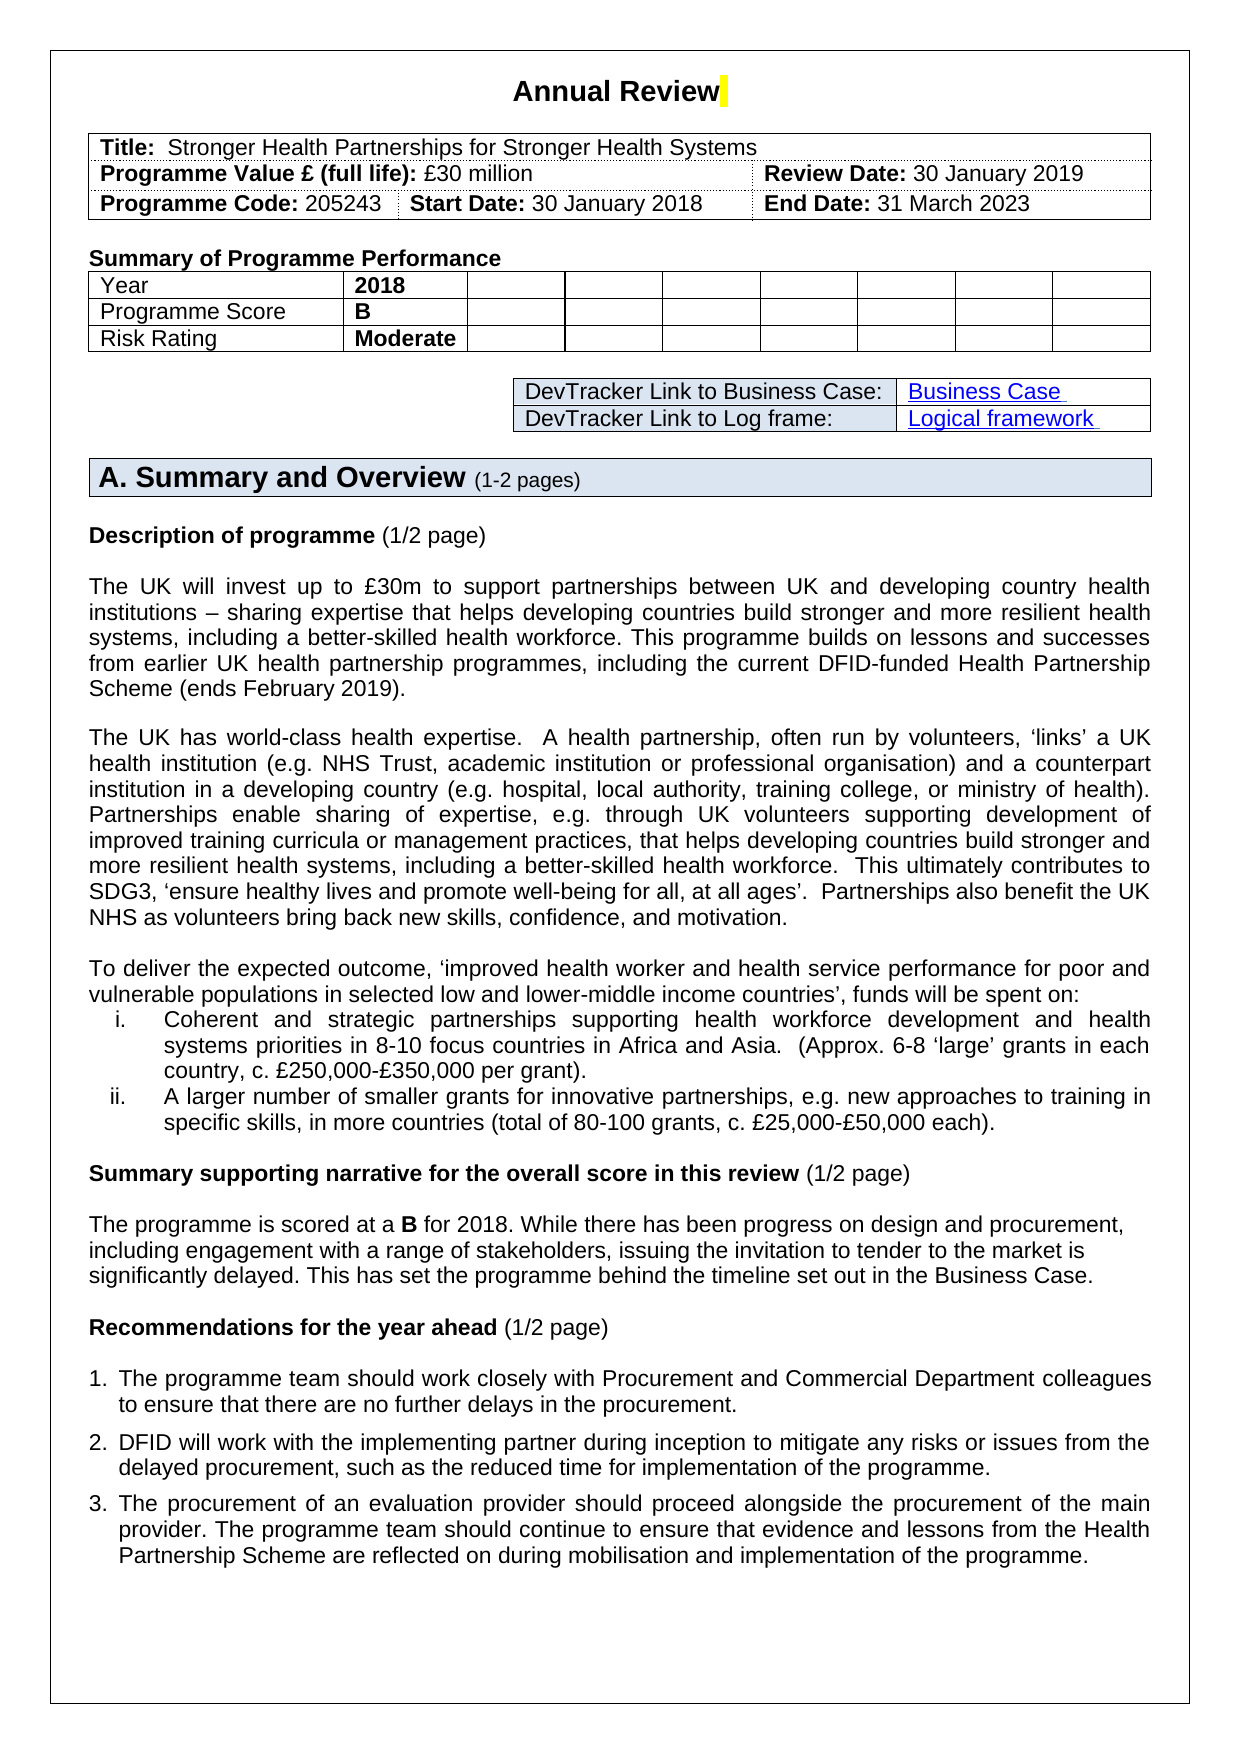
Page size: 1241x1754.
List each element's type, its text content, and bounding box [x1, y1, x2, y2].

table_header 2018 [344, 272, 467, 298]
table_cell [468, 299, 564, 324]
table_cell [566, 299, 662, 324]
text The UK will invest up to £30m to support partnerships between UK and developing country health institutions – sharing expertise that helps developing countries build stronger and more resilient health systems, including a better-skilled health workforce. This programme builds on lessons and successes from earlier UK health partnership programmes, including the current DFID-funded Health Partnership Scheme (ends February 2019). [89, 574, 1152, 702]
text Recommendations for the year ahead (1/2 page) [89, 1314, 1152, 1340]
table_cell End Date: 31 March 2023 [753, 190, 1150, 219]
table_cell [566, 326, 662, 351]
table_cell [663, 299, 760, 324]
text Summary supporting narrative for the overall score in this review (1/2 page) [89, 1161, 1152, 1186]
list Coherent and strategic partnerships supporting health workforce development and health systems priorities in 8-10 focus countries in Africa and Asia. (Approx. 6-8 ‘large’ grants in each country, c. £250,000-£350,000 per grant). [126, 1007, 1152, 1084]
table_header [956, 272, 1052, 298]
table_cell Start Date: 30 January 2018 [398, 190, 753, 219]
text To deliver the expected outcome, ‘improved health worker and health service performance for poor and vulnerable populations in selected low and lower-middle income countries’, funds will be spent on: [89, 956, 1152, 1007]
table_header Year [89, 272, 343, 298]
text A. Summary and Overview (1-2 pages) [90, 459, 1151, 496]
table_header [566, 272, 662, 298]
table_cell Review Date: 30 January 2019 [753, 160, 1150, 190]
table_cell B [344, 299, 467, 324]
table_header [761, 272, 857, 298]
table_header Title: Stronger Health Partnerships for Stronger Health Systems [89, 134, 1150, 160]
table_header [858, 272, 955, 298]
table_header [1053, 272, 1150, 298]
table_cell [1053, 299, 1150, 324]
text Summary of Programme Performance [89, 246, 1152, 271]
table_cell [1053, 326, 1150, 351]
table_cell Programme Score [89, 299, 343, 324]
table_cell Moderate [344, 326, 467, 351]
table_cell [663, 326, 760, 351]
list DFID will work with the implementing partner during inception to mitigate any risks or issues from the delayed procurement, such as the reduced time for implementation of the programme. [89, 1429, 1152, 1481]
table_cell [858, 326, 955, 351]
text Annual Review [89, 75, 1152, 107]
table_cell Programme Code: 205243 [89, 190, 398, 219]
table_header [663, 272, 760, 298]
table_header DevTracker Link to Business Case: [514, 379, 896, 404]
table_cell Programme Value £ (full life): £30 million [89, 160, 753, 190]
table_cell [858, 299, 955, 324]
table_cell [468, 326, 564, 351]
text The programme is scored at a B for 2018. While there has been progress on design and procurement, including engagement with a range of stakeholders, issuing the invitation to tender to the market is significantly delayed. This has set the programme behind the timeline set out in the Business Case. [89, 1212, 1152, 1289]
list The programme team should work closely with Procurement and Commercial Department colleagues to ensure that there are no further delays in the procurement. [89, 1366, 1152, 1417]
table_cell Risk Rating [89, 326, 343, 351]
table_cell DevTracker Link to Log frame: [514, 406, 896, 431]
text Description of programme (1/2 page) [89, 522, 1152, 548]
table_cell [761, 326, 857, 351]
table_cell [761, 299, 857, 324]
list The procurement of an evaluation provider should proceed alongside the procurement of the main provider. The programme team should continue to ensure that evidence and lessons from the Health Partnership Scheme are reflected on during mobilisation and implementation of the programme. [89, 1491, 1152, 1568]
table_cell Logical framework [897, 406, 1150, 431]
list A larger number of smaller grants for innovative partnerships, e.g. new approaches to training in specific skills, in more countries (total of 80-100 grants, c. £25,000-£50,000 each). [126, 1084, 1152, 1135]
text The UK has world-class health expertise. A health partnership, often run by volunteers, ‘links’ a UK health institution (e.g. NHS Trust, academic institution or professional organisation) and a counterpart institution in a developing country (e.g. hospital, local authority, training college, or ministry of health). Partnerships enable sharing of expertise, e.g. through UK volunteers supporting development of improved training curricula or management practices, that helps developing countries build stronger and more resilient health systems, including a better-skilled health workforce. This ultimately contributes to SDG3, ‘ensure healthy lives and promote well-being for all, at all ages’. Partnerships also benefit the UK NHS as volunteers bring back new skills, confidence, and motivation. [89, 725, 1152, 930]
table_header [468, 272, 564, 298]
table_header Business Case [897, 379, 1150, 404]
table_cell [956, 326, 1052, 351]
table_cell [956, 299, 1052, 324]
